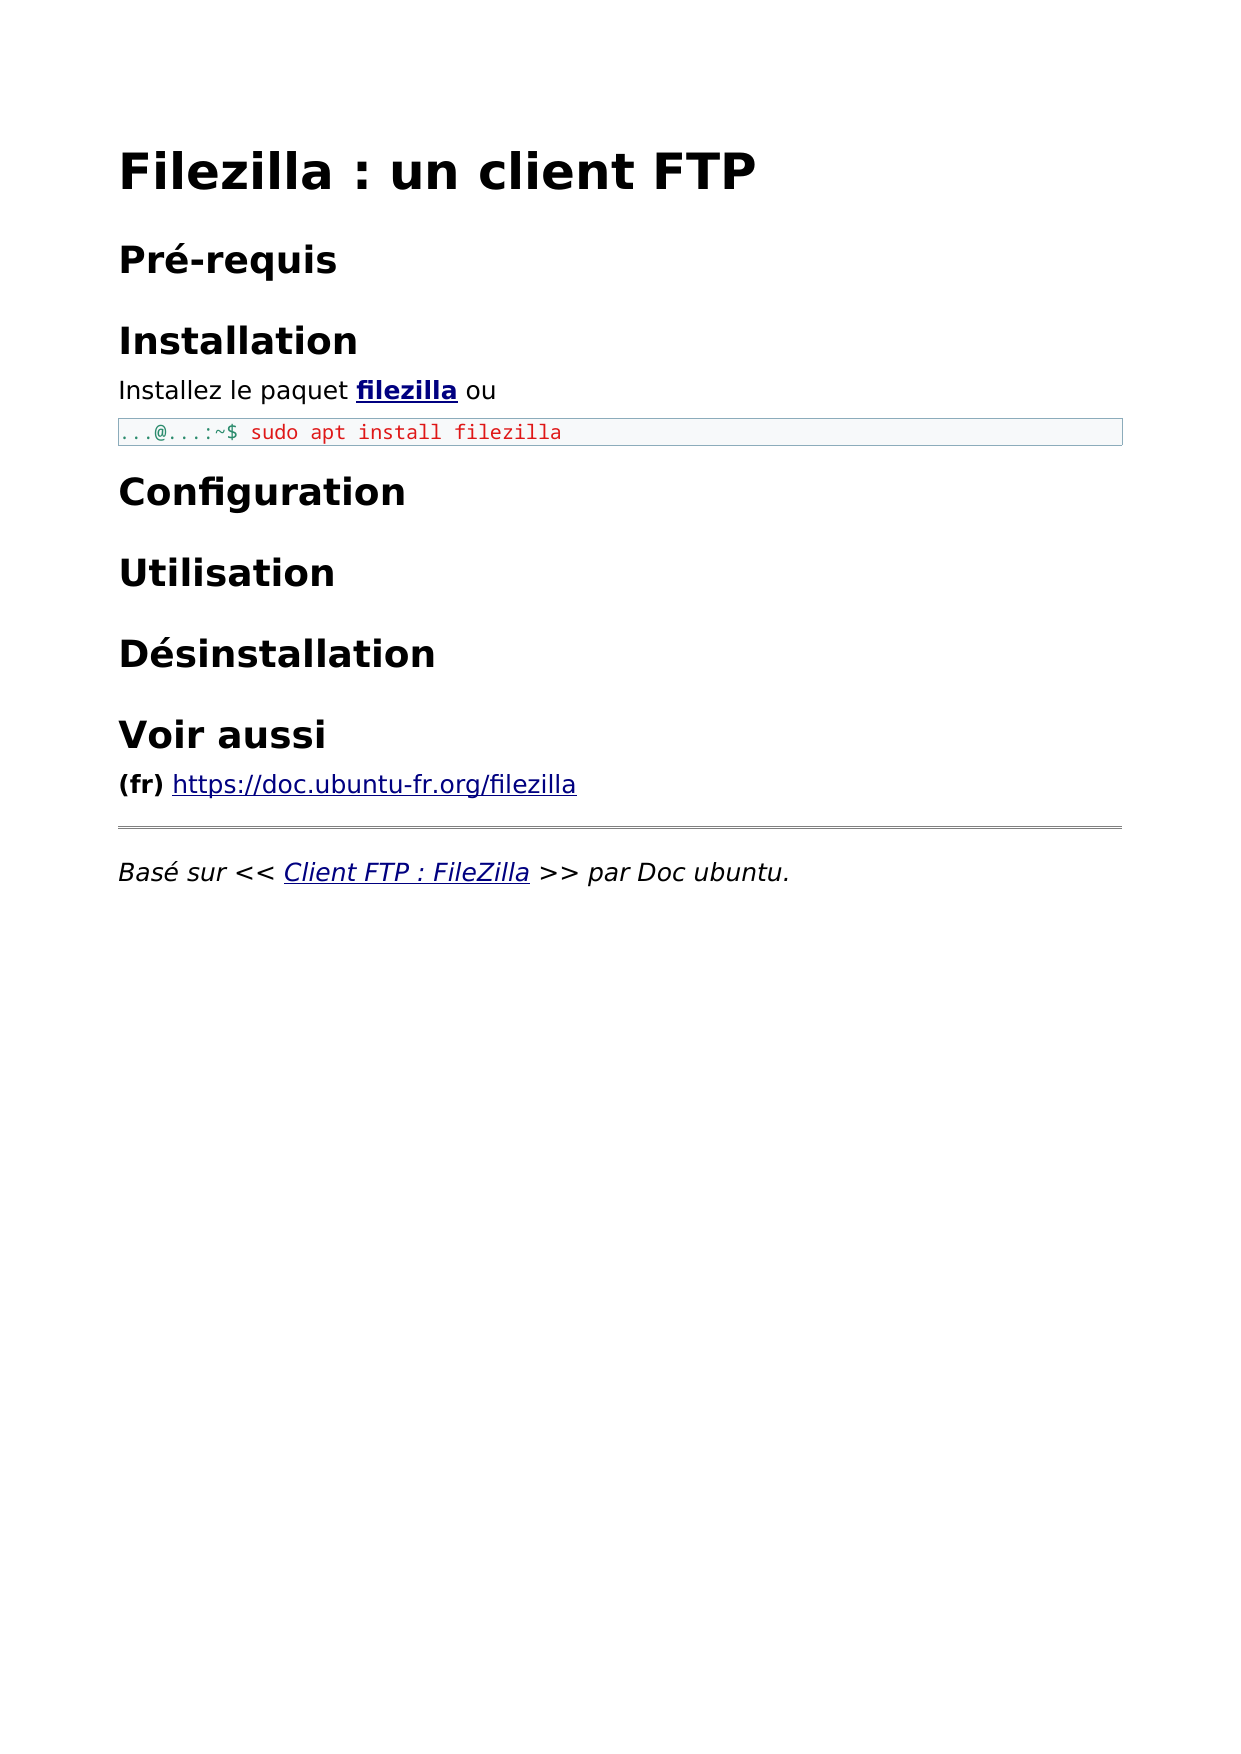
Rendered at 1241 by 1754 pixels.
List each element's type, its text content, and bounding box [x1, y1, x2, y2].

subtitle Installation [118, 320, 1122, 364]
subtitle Filezilla : un client FTP [118, 143, 1122, 201]
text Installez le paquet filezilla ou [118, 376, 1122, 405]
text ...@...:~$ sudo apt install filezilla [119, 419, 1122, 445]
subtitle Désinstallation [118, 633, 1122, 676]
subtitle Configuration [118, 470, 1122, 514]
subtitle Voir aussi [118, 714, 1122, 757]
subtitle Utilisation [118, 551, 1122, 595]
text (fr) https://doc.ubuntu-fr.org/filezilla [118, 770, 1122, 799]
text Basé sur << Client FTP : FileZilla >> par Doc ubuntu. [118, 858, 1122, 887]
subtitle Pré-requis [118, 239, 1122, 282]
